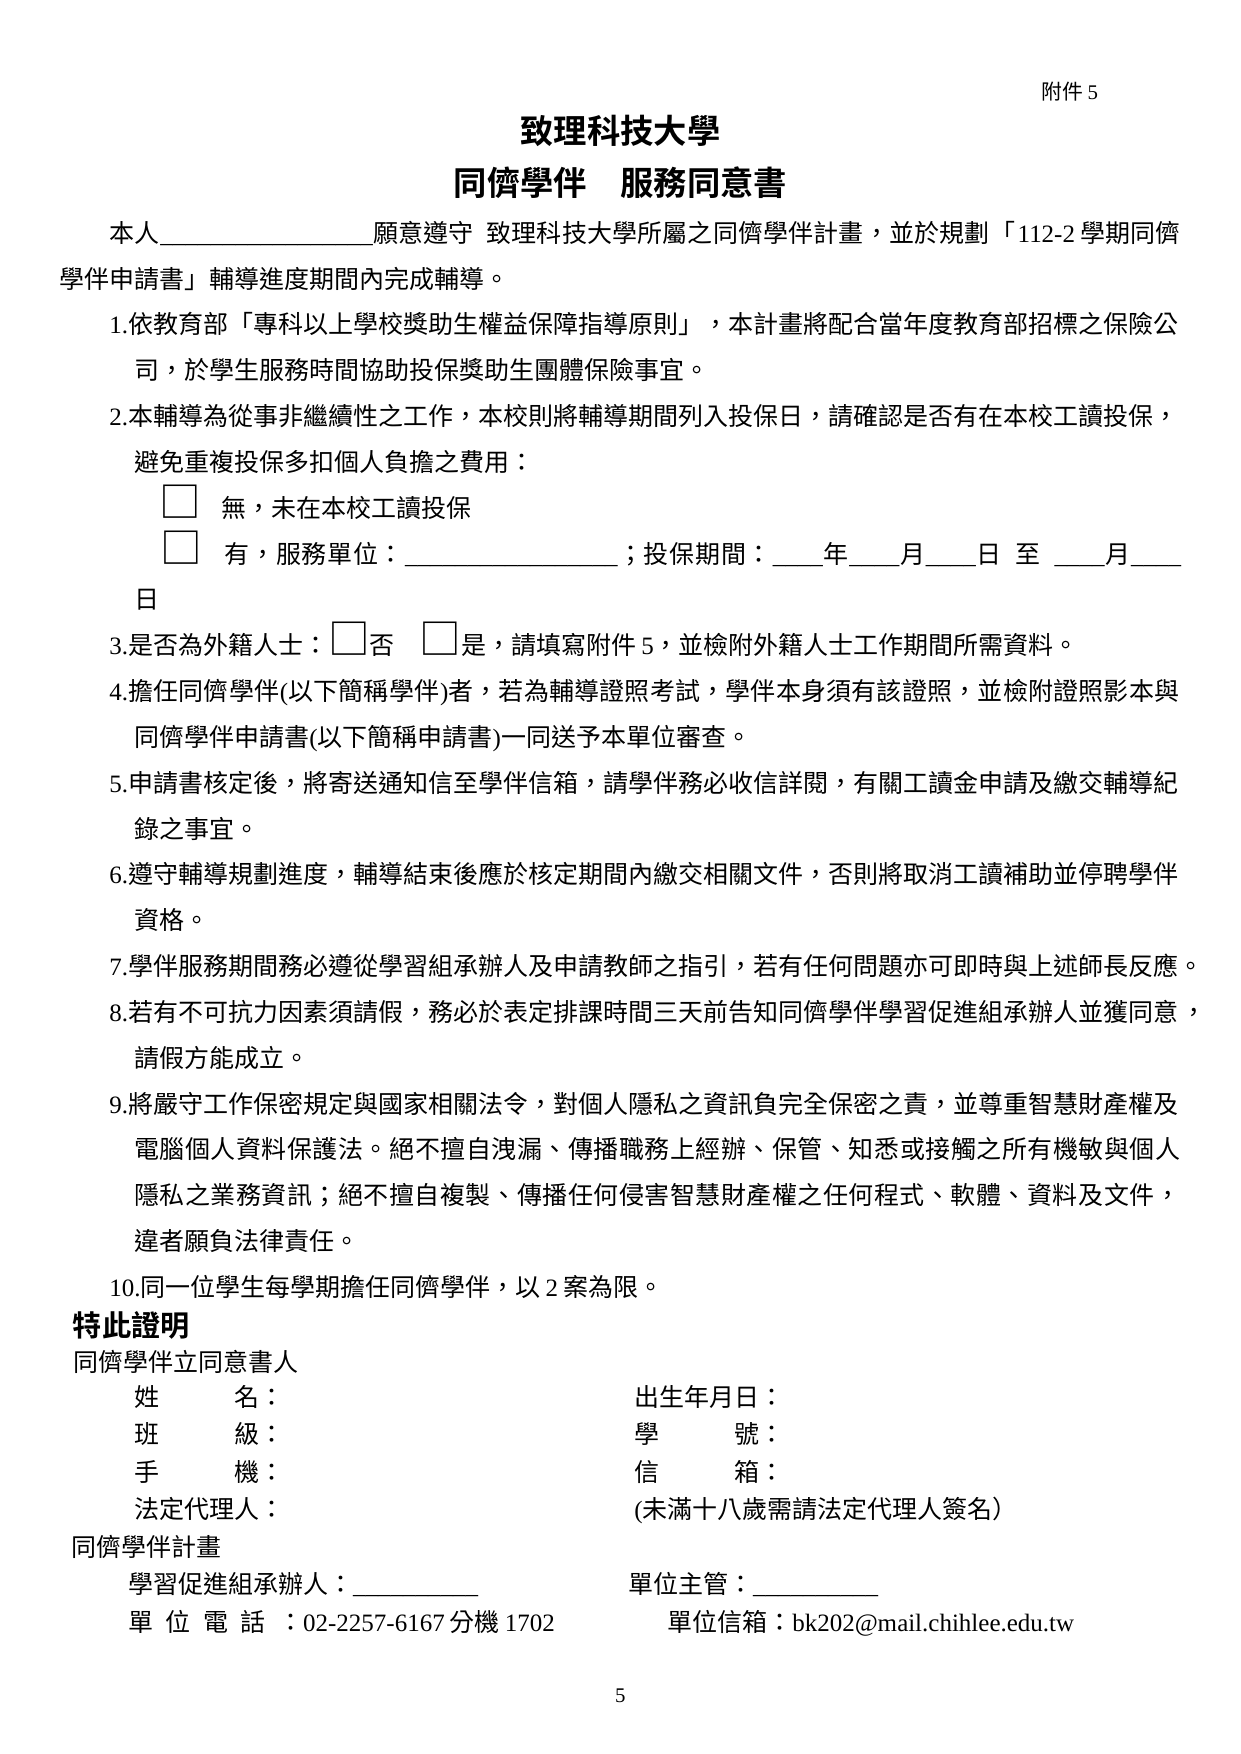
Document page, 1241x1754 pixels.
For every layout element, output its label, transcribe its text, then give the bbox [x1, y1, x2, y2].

text 8.若有不可抗力因素須請假，務必於表定排課時間三天前告知同儕學伴學習促進組承辦人並獲同意，請假方能成立。 [109, 985, 1181, 1076]
text 4.擔任同儕學伴(以下簡稱學伴)者，若為輔導證照考試，學伴本身須有該證照，並檢附證照影本與同儕學伴申請書(以下簡稱申請書)一同送予本單位審查。 [109, 664, 1181, 756]
text 法定代理人： (未滿十八歲需請法定代理人簽名） [59, 1489, 1181, 1526]
text 同儕學伴 服務同意書 [59, 153, 1181, 206]
text 10.同一位學生每學期擔任同儕學伴，以2案為限。 [109, 1260, 1181, 1306]
text 3.是否為外籍人士：□否 □是，請填寫附件5，並檢附外籍人士工作期間所需資料。 [109, 618, 1181, 664]
text 特此證明 [59, 1316, 1181, 1341]
text 手 機： 信 箱： [59, 1451, 1181, 1489]
text 7.學伴服務期間務必遵從學習組承辦人及申請教師之指引，若有任何問題亦可即時與上述師長反應。 [109, 939, 1181, 985]
text 姓 名： 出生年月日： [59, 1376, 1181, 1414]
text 5.申請書核定後，將寄送通知信至學伴信箱，請學伴務必收信詳閱，有關工讀金申請及繳交輔導紀錄之事宜。 [109, 756, 1181, 847]
text 1.依教育部「專科以上學校獎助生權益保障指導原則」，本計畫將配合當年度教育部招標之保險公司，於學生服務時間協助投保獎助生團體保險事宜。 [109, 297, 1181, 389]
text □ 有，服務單位：_________________；投保期間：____年____月____日 至 ____月____日 [109, 526, 1181, 618]
text 同儕學伴計畫 [59, 1526, 1181, 1564]
text 致理科技大學 [59, 105, 1181, 153]
text 同儕學伴立同意書人 [59, 1351, 1181, 1376]
text □ 無，未在本校工讀投保 [109, 481, 1181, 526]
text 9.將嚴守工作保密規定與國家相關法令，對個人隱私之資訊負完全保密之責，並尊重智慧財產權及電腦個人資料保護法。絕不擅自洩漏、傳播職務上經辦、保管、知悉或接觸之所有機敏與個人隱私之業務資訊；絕不擅自複製、傳播任何侵害智慧財產權之任何程式、軟體、資料及文件，違者願負法律責任。 [109, 1076, 1181, 1260]
text 班 級： 學 號： [59, 1414, 1181, 1451]
text 學習促進組承辦人：__________ 單位主管：__________ [59, 1564, 1181, 1601]
text 2.本輔導為從事非繼續性之工作，本校則將輔導期間列入投保日，請確認是否有在本校工讀投保，避免重複投保多扣個人負擔之費用： [109, 389, 1181, 481]
text 本人_________________願意遵守 致理科技大學所屬之同儕學伴計畫，並於規劃「112-2學期同儕學伴申請書」輔導進度期間內完成輔導。 [59, 206, 1181, 297]
text 單 位 電 話 ：02-2257-6167分機1702 單位信箱：bk202@mail.chihlee.edu.tw [59, 1601, 1181, 1639]
text 6.遵守輔導規劃進度，輔導結束後應於核定期間內繳交相關文件，否則將取消工讀補助並停聘學伴資格。 [109, 847, 1181, 939]
